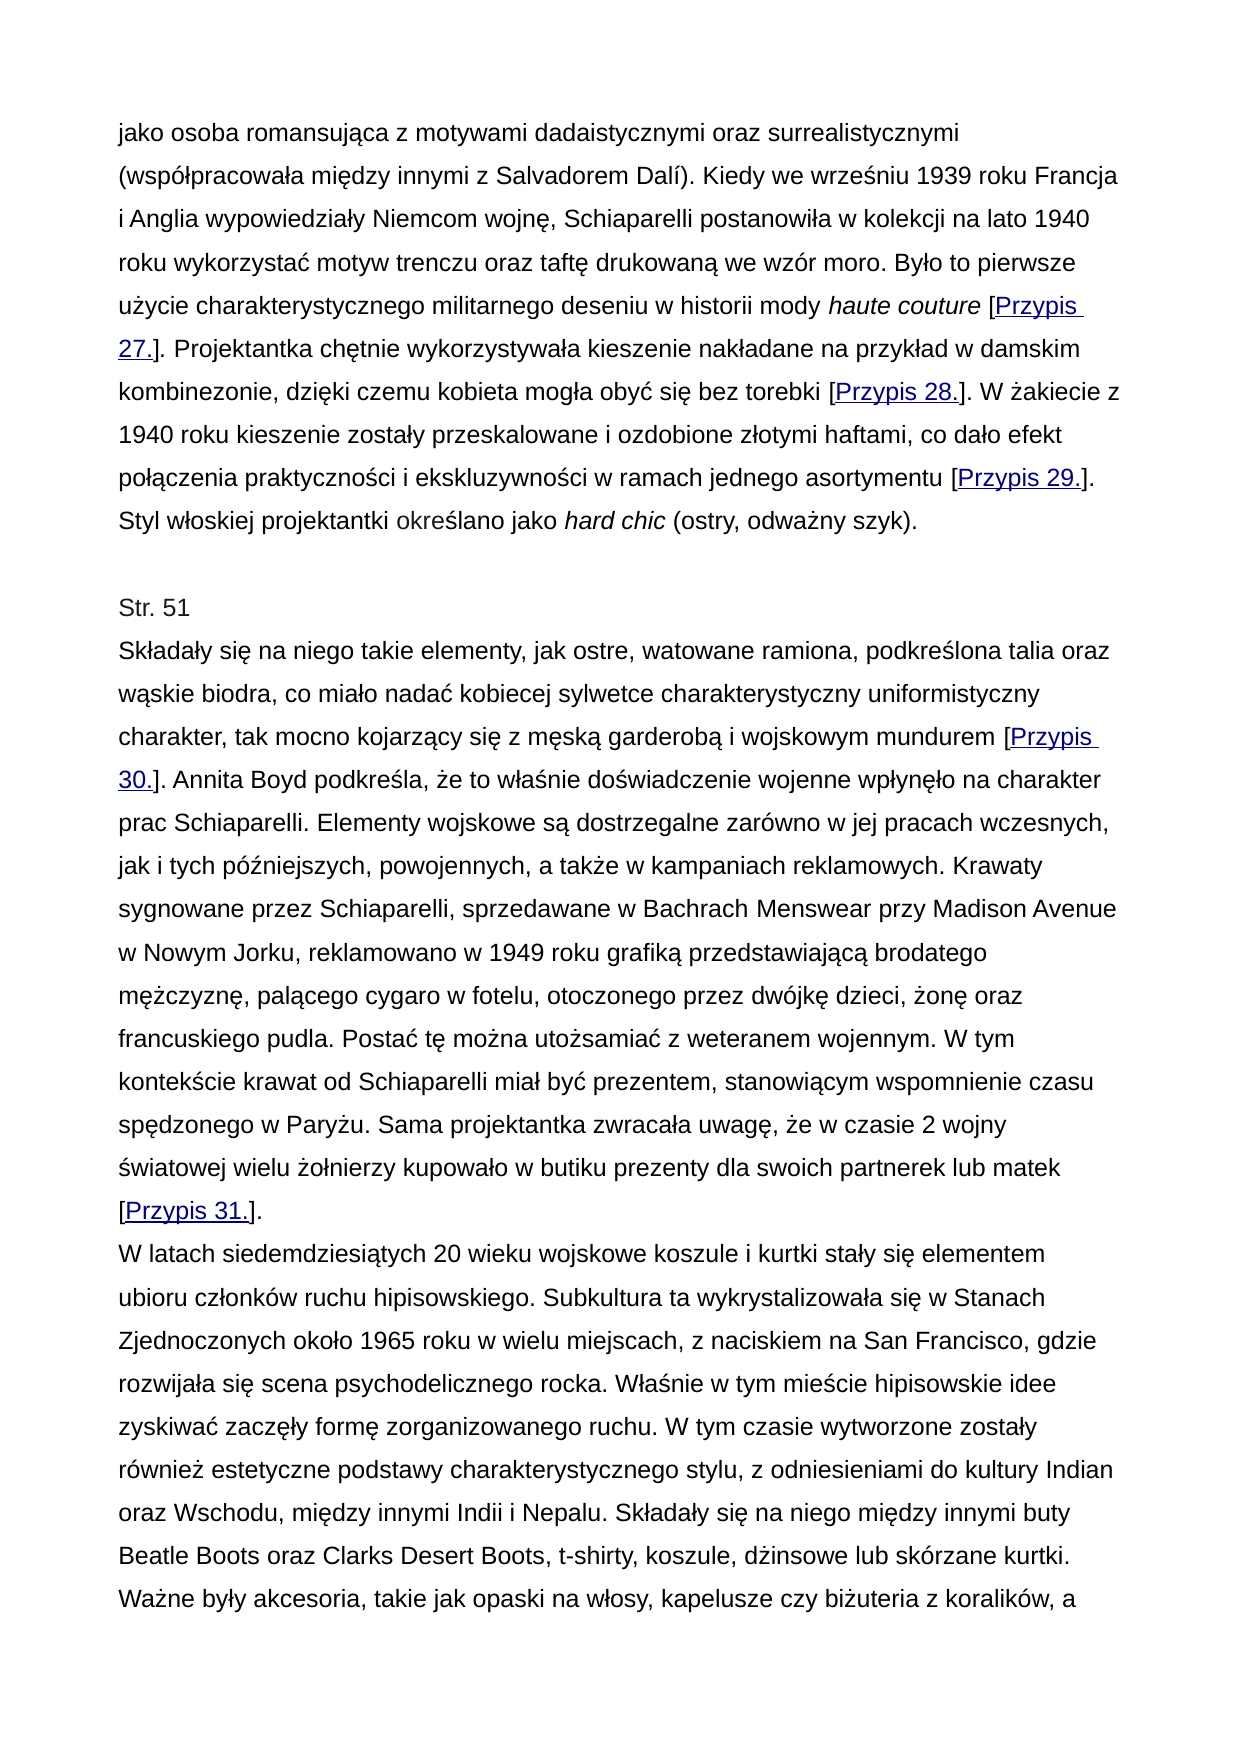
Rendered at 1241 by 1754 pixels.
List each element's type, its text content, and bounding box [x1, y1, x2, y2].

text Składały się na niego takie elementy, jak ostre, watowane ramiona, podkreślona talia oraz wąskie biodra, co miało nadać kobiecej sylwetce charakterystyczny uniformistyczny charakter, tak mocno kojarzący się z męską garderobą i wojskowym mundurem [Przypis 30.]. Annita Boyd podkreśla, że to właśnie doświadczenie wojenne wpłynęło na charakter prac Schiaparelli. Elementy wojskowe są dostrzegalne zarówno w jej pracach wczesnych, jak i tych późniejszych, powojennych, a także w kampaniach reklamowych. Krawaty sygnowane przez Schiaparelli, sprzedawane w Bachrach Menswear przy Madison Avenue w Nowym Jorku, reklamowano w 1949 roku grafiką przedstawiającą brodatego mężczyznę, palącego cygaro w fotelu, otoczonego przez dwójkę dzieci, żonę oraz francuskiego pudla. Postać tę można utożsamiać z weteranem wojennym. W tym kontekście krawat od Schiaparelli miał być prezentem, stanowiącym wspomnienie czasu spędzonego w Paryżu. Sama projektantka zwracała uwagę, że w czasie 2 wojny światowej wielu żołnierzy kupowało w butiku prezenty dla swoich partnerek lub matek [Przypis 31.]. [118, 636, 1122, 1225]
text Str. 51 [118, 592, 1122, 621]
text jako osoba romansująca z motywami dadaistycznymi oraz surrealistycznymi (współpracowała między innymi z Salvadorem Dalí). Kiedy we wrześniu 1939 roku Francja i Anglia wypowiedziały Niemcom wojnę, Schiaparelli postanowiła w kolekcji na lato 1940 roku wykorzystać motyw trenczu oraz taftę drukowaną we wzór moro. Było to pierwsze użycie charakterystycznego militarnego deseniu w historii mody haute couture [Przypis 27.]. Projektantka chętnie wykorzystywała kieszenie nakładane na przykład w damskim kombinezonie, dzięki czemu kobieta mogła obyć się bez torebki [Przypis 28.]. W żakiecie z 1940 roku kieszenie zostały przeskalowane i ozdobione złotymi haftami, co dało efekt połączenia praktyczności i ekskluzywności w ramach jednego asortymentu [Przypis 29.]. Styl włoskiej projektantki określano jako hard chic (ostry, odważny szyk). [118, 118, 1122, 535]
text W latach siedemdziesiątych 20 wieku wojskowe koszule i kurtki stały się elementem ubioru członków ruchu hipisowskiego. Subkultura ta wykrystalizowała się w Stanach Zjednoczonych około 1965 roku w wielu miejscach, z naciskiem na San Francisco, gdzie rozwijała się scena psychodelicznego rocka. Właśnie w tym mieście hipisowskie idee zyskiwać zaczęły formę zorganizowanego ruchu. W tym czasie wytworzone zostały również estetyczne podstawy charakterystycznego stylu, z odniesieniami do kultury Indian oraz Wschodu, między innymi Indii i Nepalu. Składały się na niego między innymi buty Beatle Boots oraz Clarks Desert Boots, t-shirty, koszule, dżinsowe lub skórzane kurtki. Ważne były akcesoria, takie jak opaski na włosy, kapelusze czy biżuteria z koralików, a [118, 1239, 1122, 1613]
